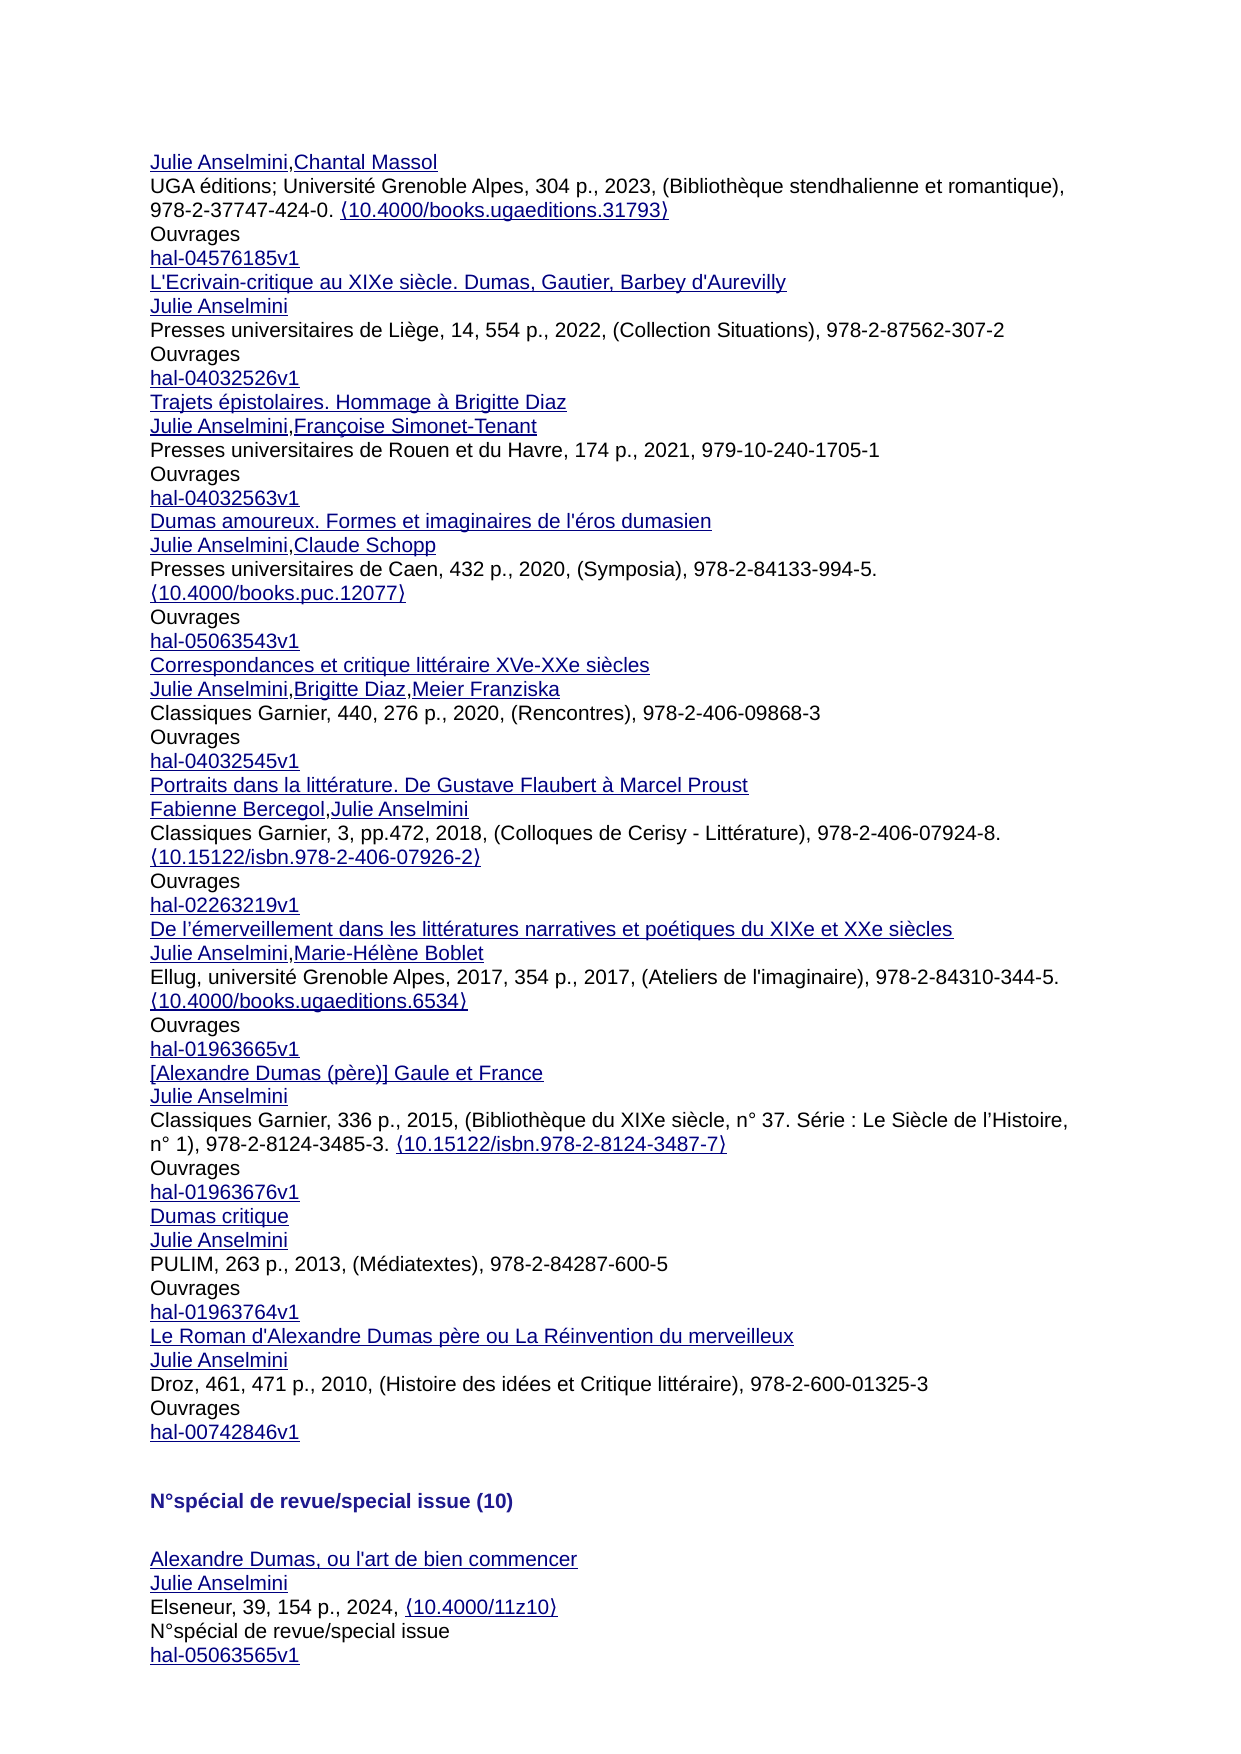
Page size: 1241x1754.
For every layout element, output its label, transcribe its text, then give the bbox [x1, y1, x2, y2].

table_cell Correspondances et critique littéraire XVe-XXe siècles Julie Anselmini,Brigitte Diaz,Meier Franziska Classiques Garnier, 440, 276 p., 2020, (Rencontres), 978-2-406-09868-3 Ouvrages hal-04032545v1 [150, 653, 1090, 773]
table_cell L'Ecrivain-critique au XIXe siècle. Dumas, Gautier, Barbey d'Aurevilly Julie Anselmini Presses universitaires de Liège, 14, 554 p., 2022, (Collection Situations), 978-2-87562-307-2 Ouvrages hal-04032526v1 [150, 270, 1090, 389]
table_cell Le Roman d'Alexandre Dumas père ou La Réinvention du merveilleux Julie Anselmini Droz, 461, 471 p., 2010, (Histoire des idées et Critique littéraire), 978-2-600-01325-3 Ouvrages hal-00742846v1 [150, 1324, 1090, 1444]
table_header Alexandre Dumas, ou l'art de bien commencer Julie Anselmini Elseneur, 39, 154 p., 2024, ⟨10.4000/11z10⟩ N°spécial de revue/special issue hal-05063565v1 [150, 1547, 1090, 1667]
subtitle N°spécial de revue/special issue (10) [150, 1488, 1090, 1512]
table_cell Julie Anselmini,Chantal Massol UGA éditions; Université Grenoble Alpes, 304 p., 2023, (Bibliothèque stendhalienne et romantique), 978-2-37747-424-0. ⟨10.4000/books.ugaeditions.31793⟩ Ouvrages hal-04576185v1 [150, 150, 1090, 270]
table_cell Portraits dans la littérature. De Gustave Flaubert à Marcel Proust Fabienne Bercegol,Julie Anselmini Classiques Garnier, 3, pp.472, 2018, (Colloques de Cerisy - Littérature), 978-2-406-07924-8. ⟨10.15122/isbn.978-2-406-07926-2⟩ Ouvrages hal-02263219v1 [150, 773, 1090, 917]
table_cell Dumas amoureux. Formes et imaginaires de l'éros dumasien Julie Anselmini,Claude Schopp Presses universitaires de Caen, 432 p., 2020, (Symposia), 978-2-84133-994-5. ⟨10.4000/books.puc.12077⟩ Ouvrages hal-05063543v1 [150, 509, 1090, 653]
table_cell [Alexandre Dumas (père)] Gaule et France Julie Anselmini Classiques Garnier, 336 p., 2015, (Bibliothèque du XIXe siècle, n° 37. Série : Le Siècle de l’Histoire, n° 1), 978-2-8124-3485-3. ⟨10.15122/isbn.978-2-8124-3487-7⟩ Ouvrages hal-01963676v1 [150, 1060, 1090, 1204]
table_cell De l’émerveillement dans les littératures narratives et poétiques du XIXe et XXe siècles Julie Anselmini,Marie-Hélène Boblet Ellug, université Grenoble Alpes, 2017, 354 p., 2017, (Ateliers de l'imaginaire), 978-2-84310-344-5. ⟨10.4000/books.ugaeditions.6534⟩ Ouvrages hal-01963665v1 [150, 917, 1090, 1060]
table_cell Dumas critique Julie Anselmini PULIM, 263 p., 2013, (Médiatextes), 978-2-84287-600-5 Ouvrages hal-01963764v1 [150, 1204, 1090, 1324]
table_cell Trajets épistolaires. Hommage à Brigitte Diaz Julie Anselmini,Françoise Simonet-Tenant Presses universitaires de Rouen et du Havre, 174 p., 2021, 979-10-240-1705-1 Ouvrages hal-04032563v1 [150, 390, 1090, 509]
